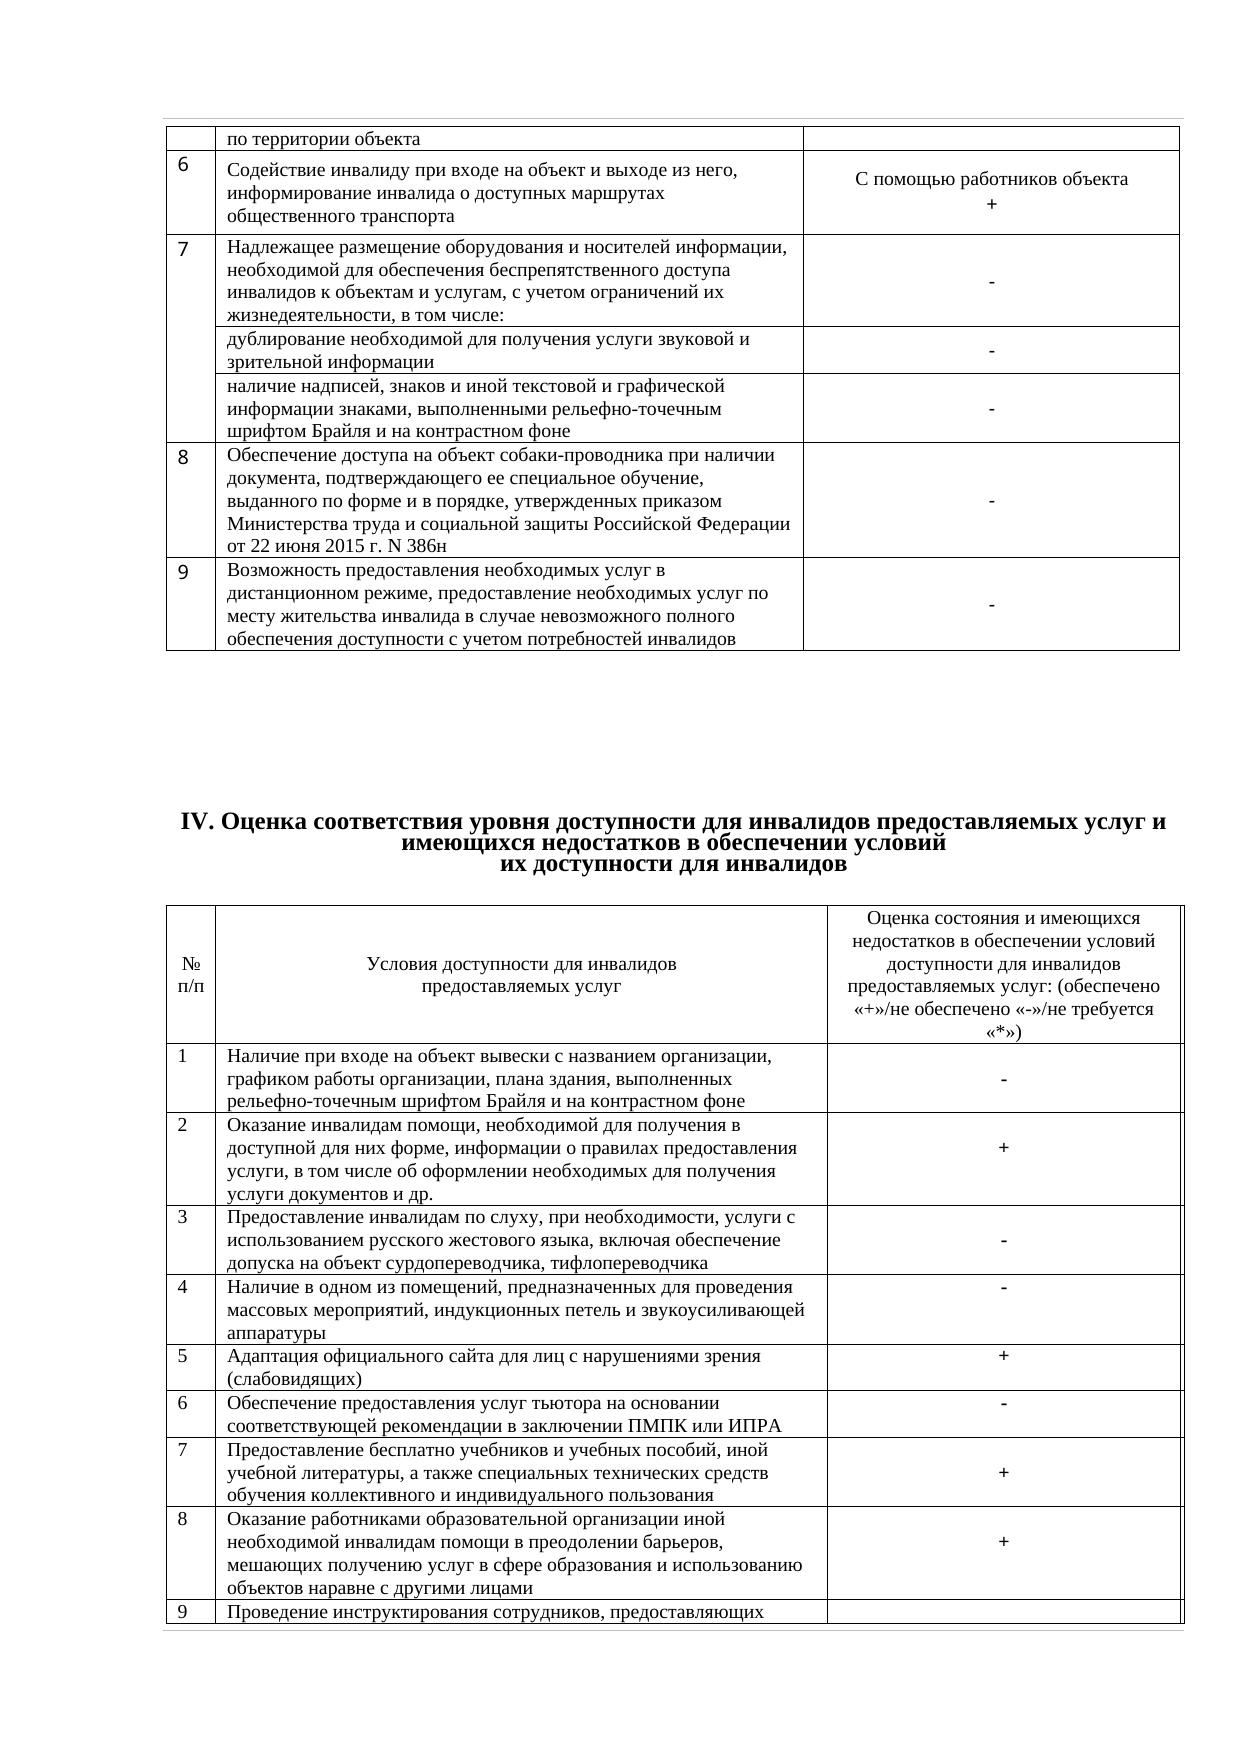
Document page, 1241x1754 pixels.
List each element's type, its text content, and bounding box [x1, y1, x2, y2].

table_cell Проведение инструктирования сотрудников, предоставляющих [216, 1600, 827, 1622]
table_cell - [804, 374, 1179, 442]
table_cell - [804, 235, 1179, 326]
table_cell - [828, 1391, 1180, 1437]
table_cell + [828, 1507, 1180, 1598]
table_cell по территории объекта [216, 127, 803, 149]
table_cell 7 [167, 235, 215, 442]
table_cell - [828, 1275, 1180, 1343]
table_cell 8 [167, 443, 215, 557]
table_cell Оказание инвалидам помощи, необходимой для получения в доступной для них форме, информации о правилах предоставления услуги, в том числе об оформлении необходимых для получения услуги документов и др. [216, 1113, 827, 1204]
table_cell наличие надписей, знаков и иной текстовой и графической информации знаками, выполненными рельефно-точечным шрифтом Брайля и на контрастном фоне [216, 374, 803, 442]
table_cell Наличие при входе на объект вывески с названием организации, графиком работы организации, плана здания, выполненных рельефно-точечным шрифтом Брайля и на контрастном фоне [216, 1044, 827, 1112]
table_cell Содействие инвалиду при входе на объект и выходе из него, информирование инвалида о доступных маршрутах общественного транспорта [216, 151, 803, 234]
table_cell Оказание работниками образовательной организации иной необходимой инвалидам помощи в преодолении барьеров, мешающих получению услуг в сфере образования и использованию объектов наравне с другими лицами [216, 1507, 827, 1598]
table_cell 1 [167, 1044, 215, 1112]
table_cell 9 [167, 1600, 215, 1622]
table_cell Адаптация официального сайта для лиц с нарушениями зрения (слабовидящих) [216, 1345, 827, 1390]
table_cell 4 [167, 1275, 215, 1343]
table_header Условия доступности для инвалидов предоставляемых услуг [216, 906, 827, 1043]
table_cell - [804, 327, 1179, 373]
table_cell - [804, 558, 1179, 649]
table_header Оценка состояния и имеющихся недостатков в обеспечении условий доступности для инвалидов предоставляемых услуг: (обеспечено «+»/не обеспечено «-»/не требуется «*») [828, 906, 1180, 1043]
table_cell Обеспечение предоставления услуг тьютора на основании соответствующей рекомендации в заключении ПМПК или ИПРА [216, 1391, 827, 1437]
table_cell + [828, 1345, 1180, 1390]
table_cell - [804, 443, 1179, 557]
table_header III. Оценка соответствия уровня доступности для инвалидов объекта и имеющихся недостатков в обеспечении условий его доступности для инвалидов IV. Оценка соответствия уровня доступности для инвалидов предоставляемых услуг и имеющихся недостатков в обеспечении условий их доступности для инвалидов * - предусмотренные (в зависимости от типа организации): Порядком организации и осуществления образовательной деятельности по образовательным программам среднего профессионального образования, утвержденным приказом Минобрнауки России от 14.06.2013 № 464; Порядком организации и осуществления образовательной деятельности по дополнительным общеобразовательным программам, утвержденным приказом Минобрнауки России от 29.08.2013 № 1008; Порядком организации и осуществления образовательной деятельности по основным общеобразовательным программам - образовательным программам дошкольного образования, утвержденным приказом Минобрнауки России от 30.08.2013. № 1014; Порядком организации и осуществления образовательной деятельности по основным общеобразовательным программам - образовательным программам начального общего, основного общего и среднего общего образования, утвержденным приказом Минобрнауки России от 30.08.2013 № 1015; Порядком организации и осуществления образовательной деятельности по образовательным программам высшего образования - программам бакалавриата, программам специалитета, программам магистратуры, утвержденным приказом Минобрнауки России от 19.12.2013 № 1367 V. Перечень мероприятий и объемы расходов, необходимых для приведения объекта в соответствие с требованиями законодательства Российской Федерации VI. Перечень мероприятий и объемы расходов, необходимых для приведения порядка предоставления на нем услуг в соответствие с требованиями законодательства Российской Федерации ** - заполняются на основании полученной оценки состояния и имеющихся недостатков в обеспечении условий доступности для инвалидов объекта и предоставляемых на нем услуг, приведенных в разделах III и IV паспорта. Перечень мероприятий должен включать, в том числе, - предложения по созданию (с учетом потребностей инвалидов) условий доступности существующего объекта и предоставляемых услуг в соответствии с частью 4 статьи 15 Федерального закона от 24 ноября 1995 г. N 181-ФЗ "О социальной защите инвалидов в Российской Федерации", в случае невозможности полностью приспособить объект с учетом потребностей инвалидов до его реконструкции или капитального ремонта; - мероприятий, учитываемые в планах развития объекта, в сметах его капитального и текущего ремонта, реконструкции, модернизации, в графиках переоснащения объекта и закупки нового оборудования в целях повышения уровня его доступности и условий для предоставления на нем услуг с учетом потребностей инвалидов. Председатель комиссии по проведению обследования и паспартизации объекта и предоставляемых на нем услуг: _______________________________________ _________________ _________________ (должность) (подпись) Ф.И.О. Члены комиссии: _______________________________________ _________________ _________________ (должность) (подпись) Ф.И.О. _______________________________________ _________________ _________________ (должность) (подпись) Ф.И.О. Представитель (и) общественных организаций инвалидов (по согласованию) _______________________________________ _________________ _________________ (должность) (подпись) Ф.И.О. Представитель муниципального управления труда и социального развития (по согласованию) _______________________________________ _________________ _________________ (должность) (подпись) Ф.И.О. [163, 119, 1184, 1630]
table_cell 6 [167, 1391, 215, 1437]
table_cell С помощью работников объекта + [804, 151, 1179, 234]
table_cell - [828, 1044, 1180, 1112]
table_cell Надлежащее размещение оборудования и носителей информации, необходимой для обеспечения беспрепятственного доступа инвалидов к объектам и услугам, с учетом ограничений их жизнедеятельности, в том числе: [216, 235, 803, 326]
table_cell + [828, 1113, 1180, 1204]
table_cell + [828, 1438, 1180, 1506]
table_cell 2 [167, 1113, 215, 1204]
table_cell Наличие в одном из помещений, предназначенных для проведения массовых мероприятий, индукционных петель и звукоусиливающей аппаратуры [216, 1275, 827, 1343]
table_cell 3 [167, 1206, 215, 1274]
table_cell Предоставление бесплатно учебников и учебных пособий, иной учебной литературы, а также специальных технических средств обучения коллективного и индивидуального пользования [216, 1438, 827, 1506]
table_cell 8 [167, 1507, 215, 1598]
table_cell [804, 127, 1179, 149]
table_cell дублирование необходимой для получения услуги звуковой и зрительной информации [216, 327, 803, 373]
table_cell 9 [167, 558, 215, 649]
table_cell Возможность предоставления необходимых услуг в дистанционном режиме, предоставление необходимых услуг по месту жительства инвалида в случае невозможного полного обеспечения доступности с учетом потребностей инвалидов [216, 558, 803, 649]
table_cell Обеспечение доступа на объект собаки-проводника при наличии документа, подтверждающего ее специальное обучение, выданного по форме и в порядке, утвержденных приказом Министерства труда и социальной защиты Российской Федерации от 22 июня 2015 г. N 386н [216, 443, 803, 557]
table_cell [167, 127, 215, 149]
table_cell Предоставление инвалидам по слуху, при необходимости, услуги с использованием русского жестового языка, включая обеспечение допуска на объект сурдопереводчика, тифлопереводчика [216, 1206, 827, 1274]
table_cell [828, 1600, 1180, 1622]
table_cell 6 [167, 151, 215, 234]
table_cell - [828, 1206, 1180, 1274]
table_header № п/п [167, 906, 215, 1043]
table_cell 7 [167, 1438, 215, 1506]
table_cell 5 [167, 1345, 215, 1390]
